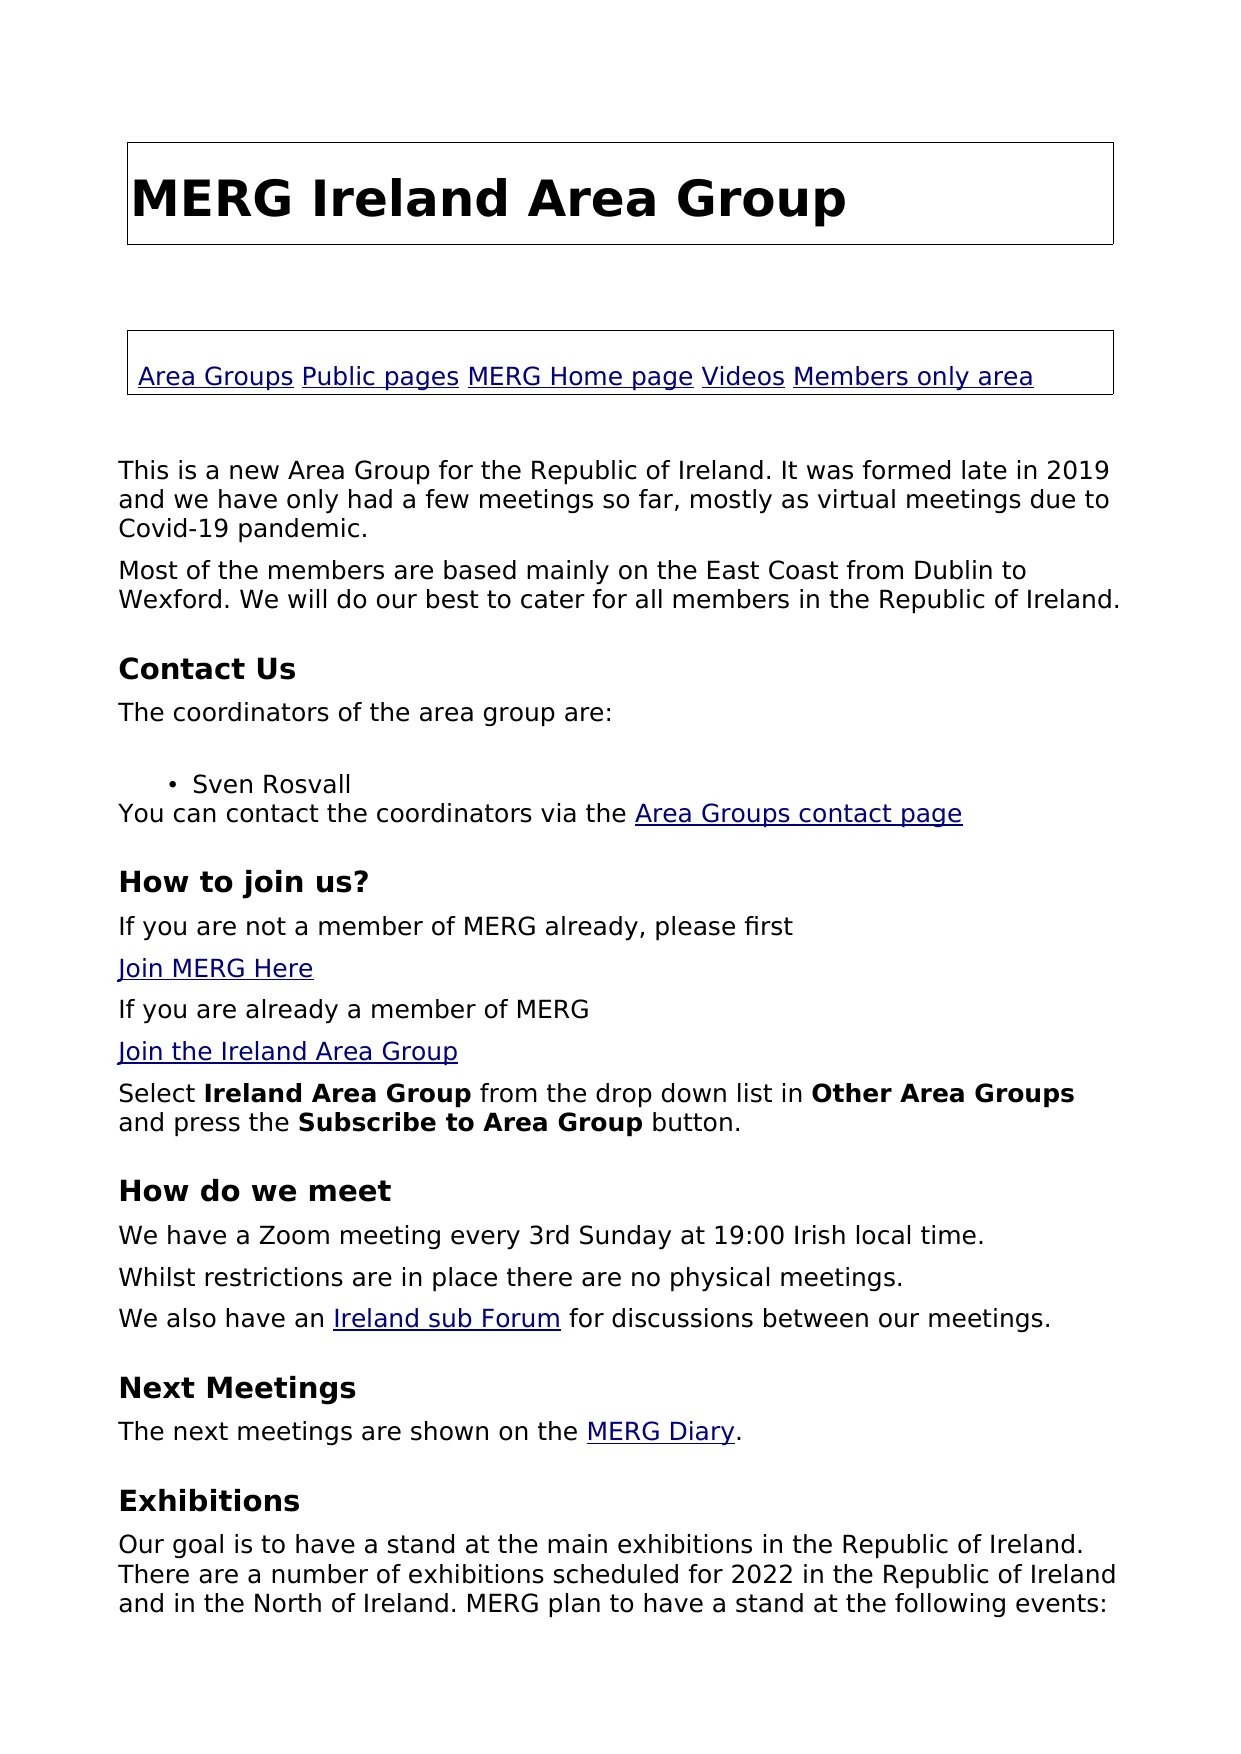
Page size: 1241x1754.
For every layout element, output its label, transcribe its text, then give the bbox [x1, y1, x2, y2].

table_header MERG Ireland Area Group [128, 143, 1113, 243]
text If you are already a member of MERG [118, 995, 1122, 1024]
text We have a Zoom meeting every 3rd Sunday at 19:00 Irish local time. [118, 1221, 1122, 1250]
text You can contact the coordinators via the Area Groups contact page [118, 799, 1122, 828]
text Whilst restrictions are in place there are no physical meetings. [118, 1263, 1122, 1292]
text If you are not a member of MERG already, please first [118, 912, 1122, 941]
subtitle How do we meet [118, 1174, 1122, 1208]
subtitle Contact Us [118, 652, 1122, 686]
text Our goal is to have a stand at the main exhibitions in the Republic of Ireland. There are a number of exhibitions scheduled for 2022 in the Republic of Ireland and in the North of Ireland. MERG plan to have a stand at the following events: [118, 1531, 1122, 1618]
text This is a new Area Group for the Republic of Ireland. It was formed late in 2019 and we have only had a few meetings so far, mostly as virtual meetings due to Covid-19 pandemic. [118, 456, 1122, 544]
text Join MERG Here [118, 954, 1122, 983]
list Sven Rosvall [177, 770, 1122, 799]
text Join the Ireland Area Group [118, 1037, 1122, 1066]
subtitle Next Meetings [118, 1371, 1122, 1405]
text We also have an Ireland sub Forum for discussions between our meetings. [118, 1304, 1122, 1333]
text The next meetings are shown on the MERG Diary. [118, 1417, 1122, 1447]
text Select Ireland Area Group from the drop down list in Other Area Groups and press the Subscribe to Area Group button. [118, 1079, 1122, 1137]
subtitle Exhibitions [118, 1484, 1122, 1518]
subtitle How to join us? [118, 866, 1122, 899]
table_header Area Groups Public pages MERG Home page Videos Members only area [128, 331, 1113, 394]
text The coordinators of the area group are: [118, 699, 1122, 728]
text Most of the members are based mainly on the East Coast from Dublin to Wexford. We will do our best to cater for all members in the Republic of Ireland. [118, 556, 1122, 615]
